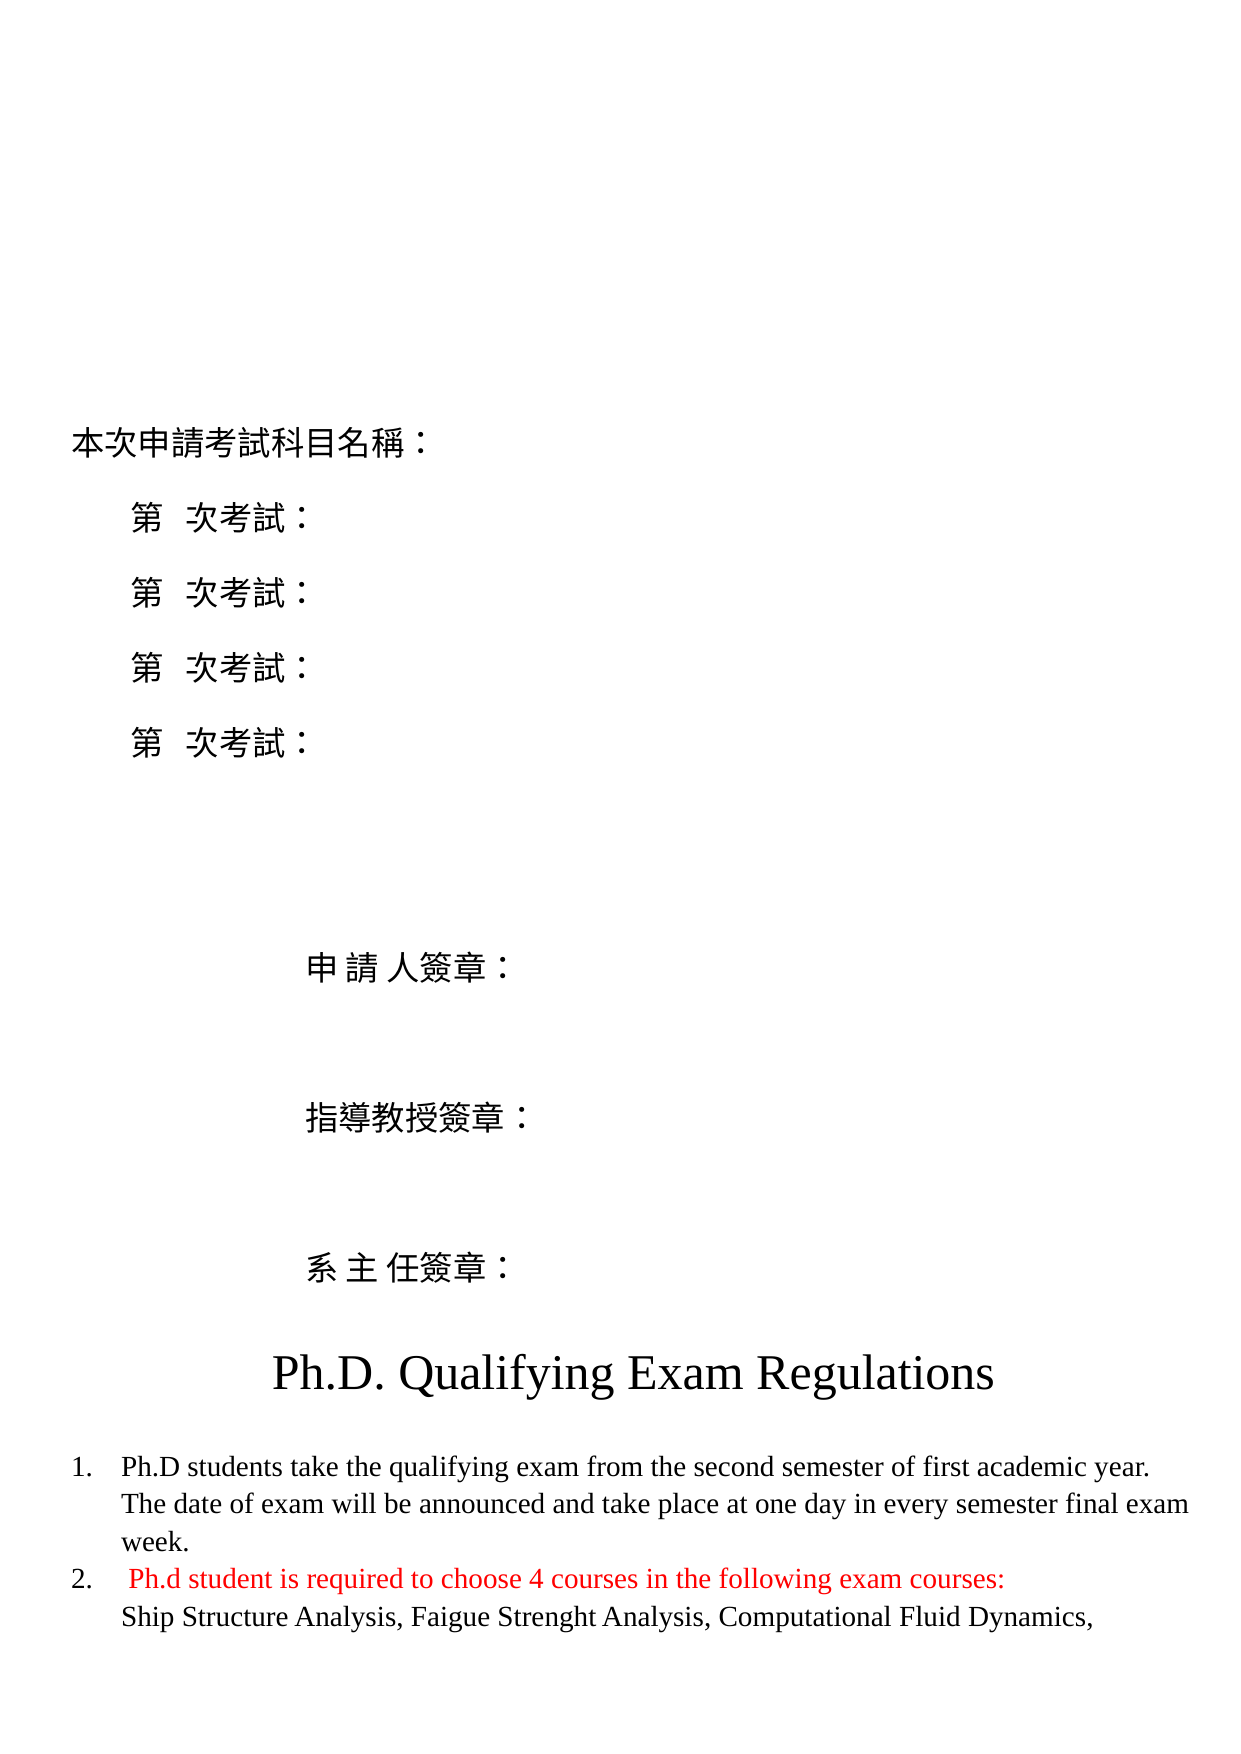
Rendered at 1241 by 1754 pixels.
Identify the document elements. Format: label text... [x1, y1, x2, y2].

text 本次申請考試科目名稱： [71, 389, 1196, 464]
text 第 次考試： [130, 614, 1196, 689]
text Ph.D. Qualifying Exam Regulations [71, 1335, 1196, 1410]
list Ph.D students take the qualifying exam from the second semester of first academic year. The date of exam will be announced and take place at one day in every semester final exam week. [71, 1447, 1196, 1560]
text 系 主 任簽章： [71, 1214, 1196, 1289]
text 第 次考試： [130, 464, 1196, 539]
text Ship Structure Analysis, Faigue Strenght Analysis, Computational Fluid Dynamics, [121, 1597, 1196, 1635]
text 申 請 人簽章： [71, 914, 1196, 989]
text 第 次考試： [130, 689, 1196, 764]
list Ph.d student is required to choose 4 courses in the following exam courses: [71, 1560, 1196, 1597]
text 第 次考試： [130, 539, 1196, 614]
text 指導教授簽章： [71, 1064, 1196, 1139]
